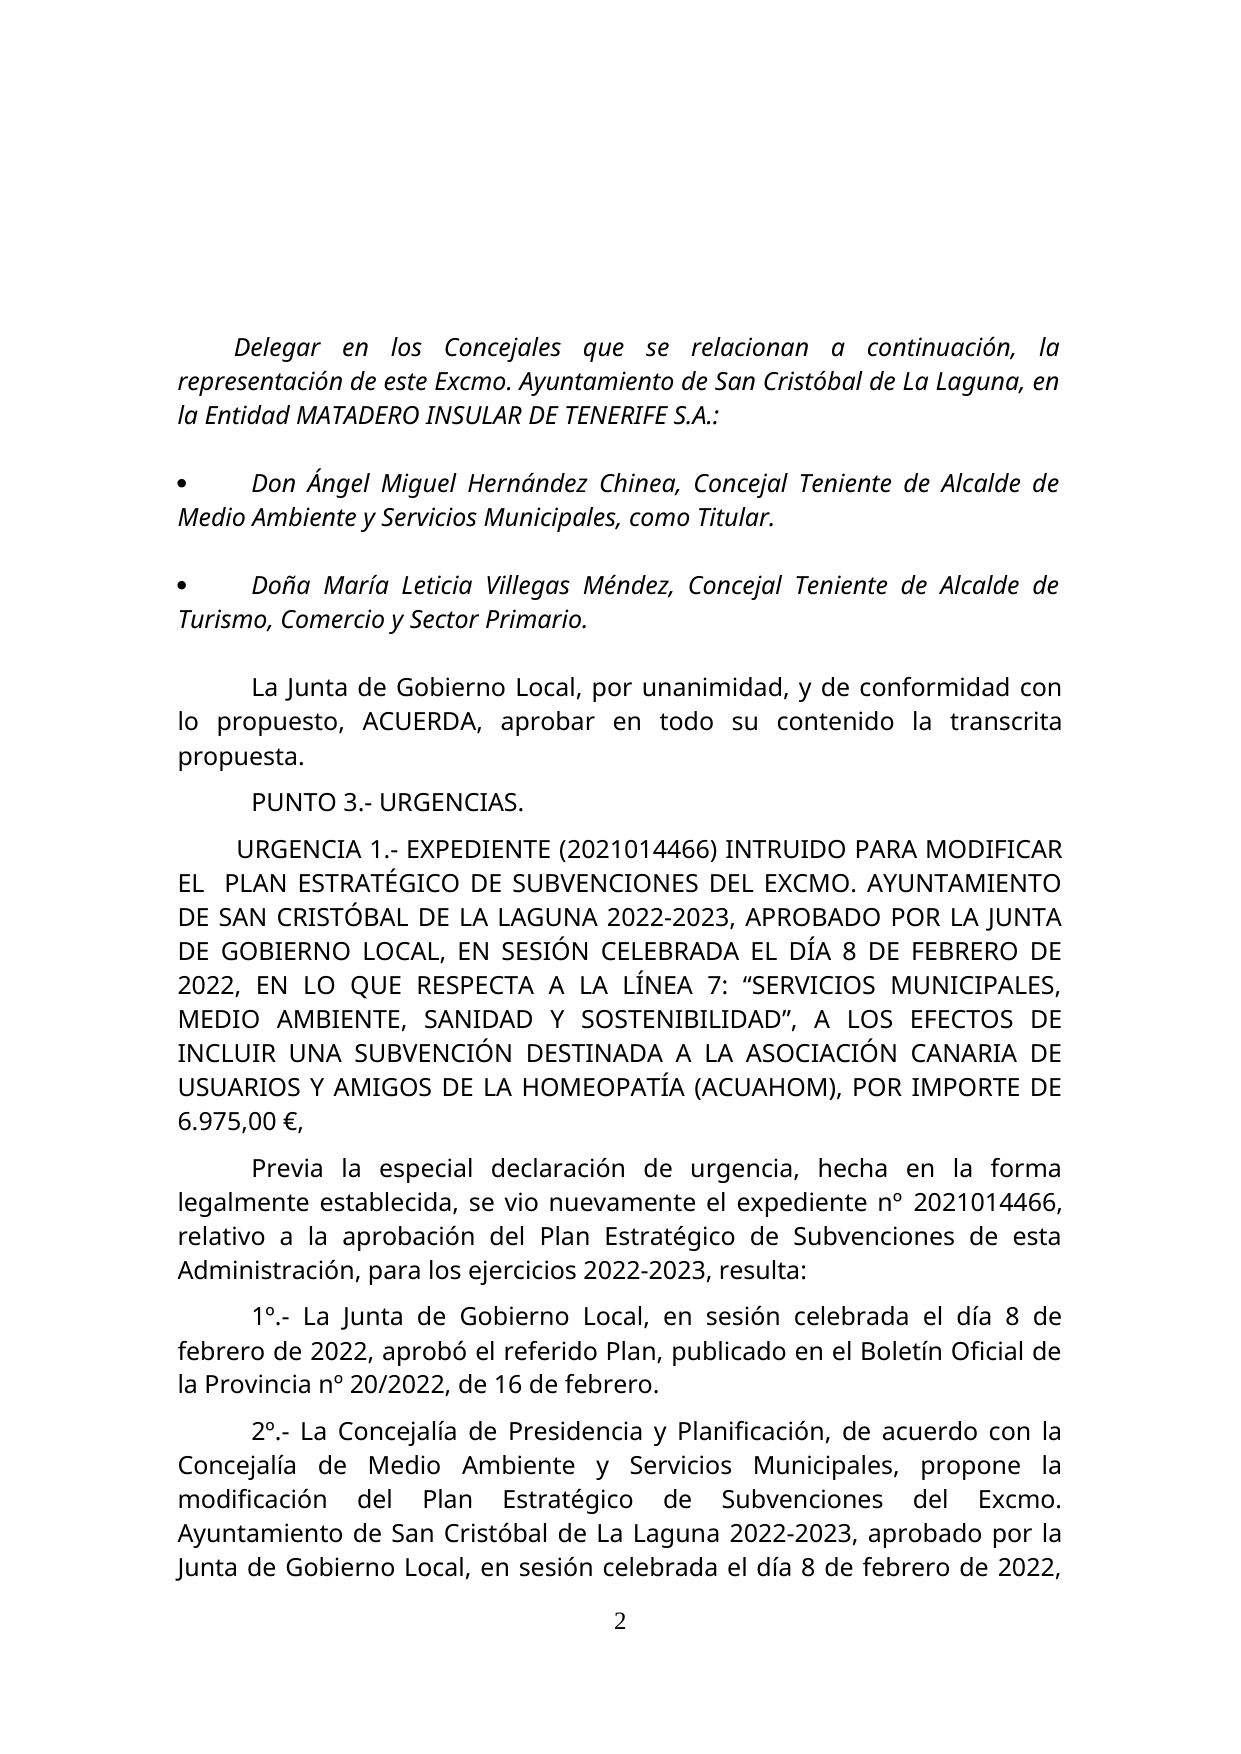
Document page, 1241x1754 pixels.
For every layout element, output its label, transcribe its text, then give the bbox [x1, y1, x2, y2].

list Doña María Leticia Villegas Méndez, Concejal Teniente de Alcalde de Turismo, Comercio y Sector Primario. [177, 568, 1063, 636]
text 1º.- La Junta de Gobierno Local, en sesión celebrada el día 8 de febrero de 2022, aprobó el referido Plan, publicado en el Boletín Oficial de la Provincia nº 20/2022, de 16 de febrero. [177, 1299, 1063, 1401]
text Previa la especial declaración de urgencia, hecha en la forma legalmente establecida, se vio nuevamente el expediente nº 2021014466, relativo a la aprobación del Plan Estratégico de Subvenciones de esta Administración, para los ejercicios 2022-2023, resulta: [177, 1150, 1063, 1287]
text 2º.- La Concejalía de Presidencia y Planificación, de acuerdo con la Concejalía de Medio Ambiente y Servicios Municipales, propone la modificación del Plan Estratégico de Subvenciones del Excmo. Ayuntamiento de San Cristóbal de La Laguna 2022-2023, aprobado por la Junta de Gobierno Local, en sesión celebrada el día 8 de febrero de 2022, [177, 1414, 1063, 1584]
text La Junta de Gobierno Local, por unanimidad, y de conformidad con lo propuesto, ACUERDA, aprobar en todo su contenido la transcrita propuesta. [177, 670, 1063, 772]
list Don Ángel Miguel Hernández Chinea, Concejal Teniente de Alcalde de Medio Ambiente y Servicios Municipales, como Titular. [177, 466, 1063, 534]
text Delegar en los Concejales que se relacionan a continuación, la representación de este Excmo. Ayuntamiento de San Cristóbal de La Laguna, en la Entidad MATADERO INSULAR DE TENERIFE S.A.: [177, 329, 1063, 432]
text URGENCIA 1.- EXPEDIENTE (2021014466) INTRUIDO PARA MODIFICAR EL PLAN ESTRATÉGICO DE SUBVENCIONES DEL EXCMO. AYUNTAMIENTO DE SAN CRISTÓBAL DE LA LAGUNA 2022-2023, APROBADO POR LA JUNTA DE GOBIERNO LOCAL, EN SESIÓN CELEBRADA EL DÍA 8 DE FEBRERO DE 2022, EN LO QUE RESPECTA A LA LÍNEA 7: “SERVICIOS MUNICIPALES, MEDIO AMBIENTE, SANIDAD Y SOSTENIBILIDAD”, A LOS EFECTOS DE INCLUIR UNA SUBVENCIÓN DESTINADA A LA ASOCIACIÓN CANARIA DE USUARIOS Y AMIGOS DE LA HOMEOPATÍA (ACUAHOM), POR IMPORTE DE 6.975,00 €, [177, 831, 1063, 1138]
text PUNTO 3.- URGENCIAS. [177, 785, 1063, 819]
